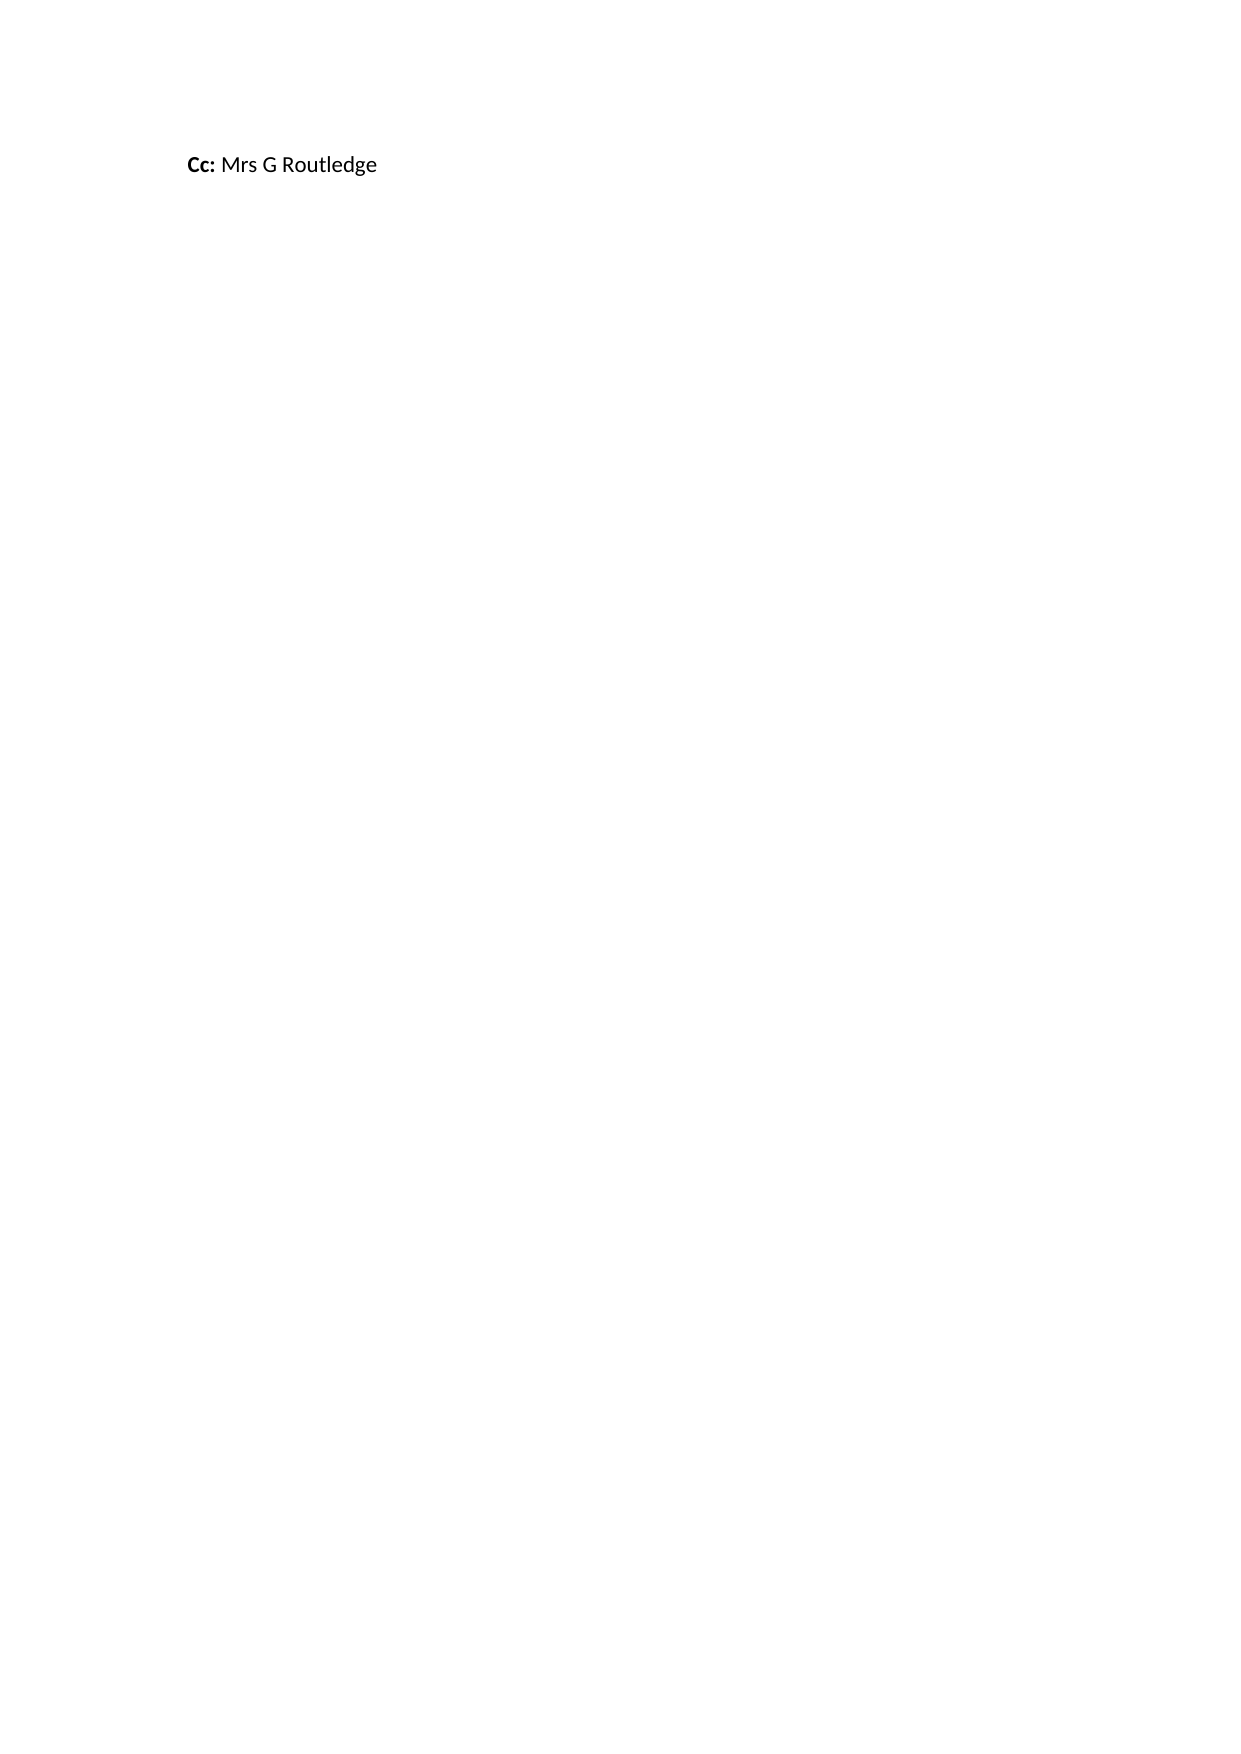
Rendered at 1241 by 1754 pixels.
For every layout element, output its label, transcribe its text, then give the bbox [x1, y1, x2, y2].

text Cc: Mrs G Routledge [187, 150, 1053, 178]
